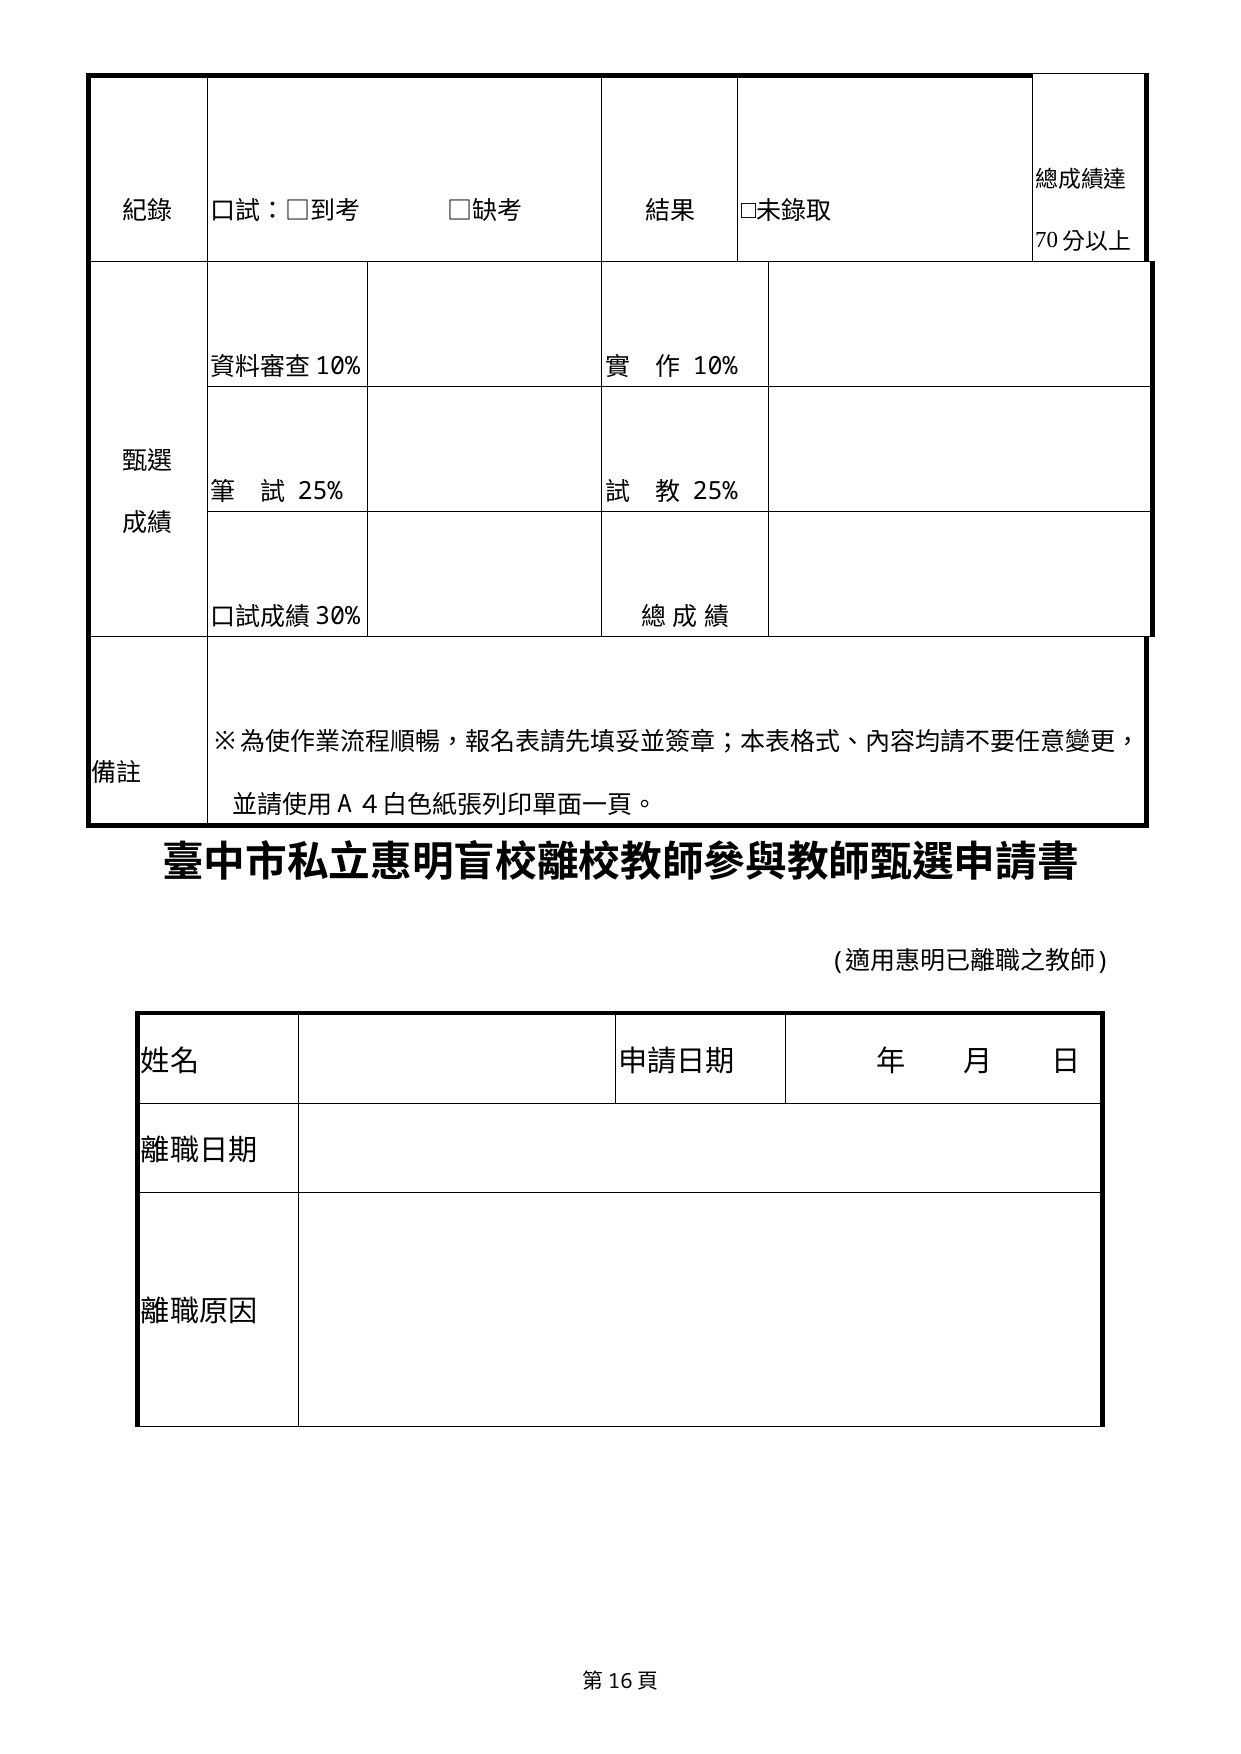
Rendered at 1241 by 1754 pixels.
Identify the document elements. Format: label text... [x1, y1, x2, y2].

table_cell [769, 262, 1150, 386]
text 臺中市私立惠明盲校離校教師參與教師甄選申請書 [89, 828, 1152, 888]
table_cell 甄選 成績 [91, 262, 207, 636]
table_cell 實作 10% [602, 262, 768, 386]
table_cell ※為使作業流程順暢，報名表請先填妥並簽章；本表格式、內容均請不要任意變更，並請使用A４白色紙張列印單面一頁。 [208, 637, 1144, 823]
table_cell [368, 512, 601, 636]
table_cell 試教 25% [602, 387, 768, 511]
table_cell 口試：□到考 □缺考 [208, 78, 601, 261]
table_cell 筆試 25% [208, 387, 367, 511]
table_header 年 月 日 [786, 1015, 1100, 1103]
table_cell 離職原因 [140, 1193, 298, 1426]
table_cell [769, 512, 1150, 636]
table_cell 總成績 [602, 512, 768, 636]
table_cell [368, 262, 601, 386]
table_cell 總成績達70分以上 [1033, 74, 1144, 261]
table_header 姓名 [140, 1015, 298, 1103]
table_cell 備註 [91, 637, 207, 823]
table_cell 資料審查10% [208, 262, 367, 386]
table_cell [299, 1193, 1100, 1426]
table_cell [769, 387, 1150, 511]
table_cell □未錄取 [738, 78, 1032, 261]
table_cell 離職日期 [140, 1104, 298, 1192]
table_cell [368, 387, 601, 511]
table_header [299, 1015, 615, 1103]
table_header 申請日期 [616, 1015, 785, 1103]
text (適用惠明已離職之教師) [89, 933, 1152, 979]
table_cell [299, 1104, 1100, 1192]
table_cell 紀錄 [91, 78, 207, 261]
table_cell 口試成績30% [208, 512, 367, 636]
table_cell 結果 [602, 78, 737, 261]
